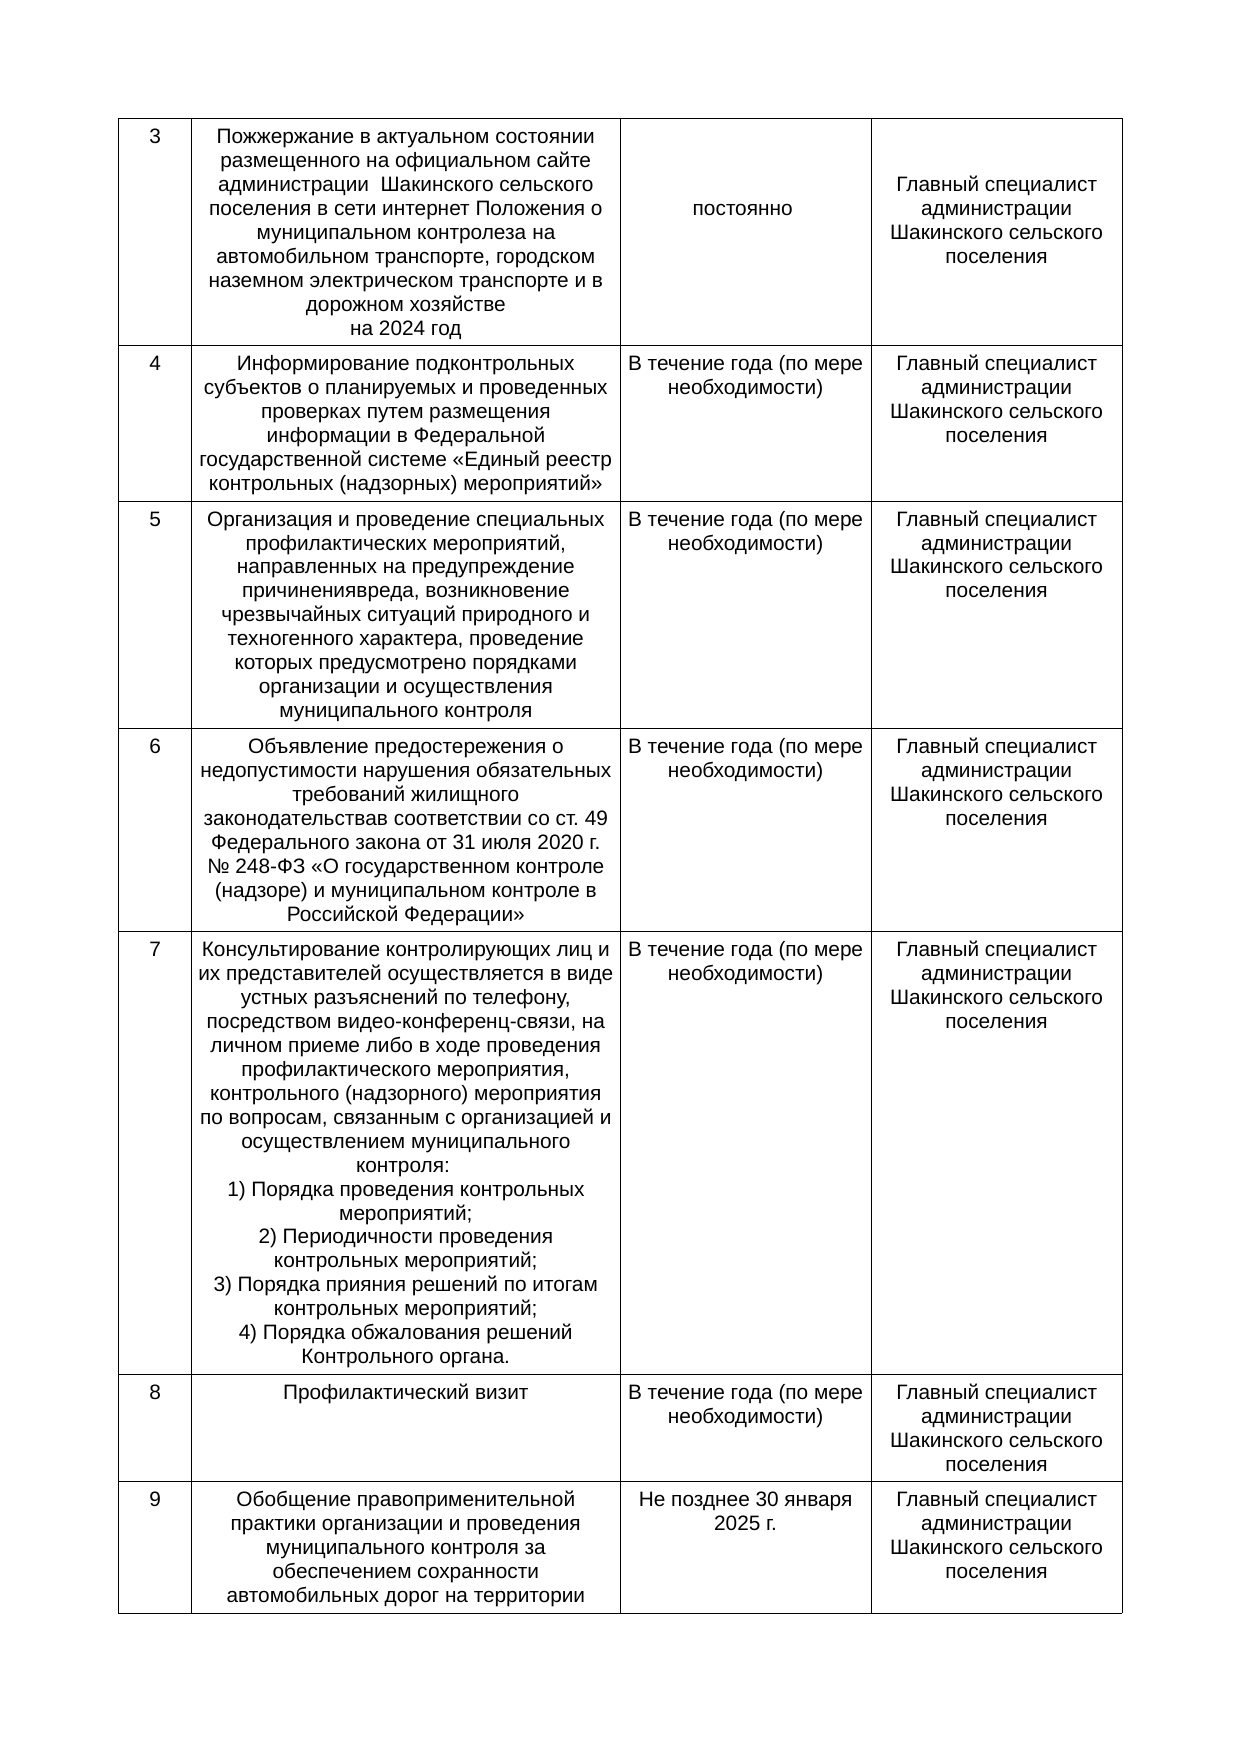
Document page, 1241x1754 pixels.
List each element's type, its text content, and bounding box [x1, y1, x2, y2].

table_cell В течение года (по мере необходимости) [621, 502, 871, 728]
table_cell постоянно [621, 119, 871, 345]
table_cell 3 [119, 119, 191, 345]
table_cell Главный специалист администрации Шакинского сельского поселения [872, 932, 1122, 1374]
table_cell 4 [119, 346, 191, 501]
table_cell Главный специалист администрации Шакинского сельского поселения [872, 1482, 1122, 1613]
table_cell Главный специалист администрации Шакинского сельского поселения [872, 119, 1122, 345]
table_cell Профилактический визит [192, 1375, 620, 1481]
table_cell 6 [119, 729, 191, 931]
table_cell 7 [119, 932, 191, 1374]
table_cell 8 [119, 1375, 191, 1481]
table_cell Не позднее 30 января 2025 г. [621, 1482, 871, 1613]
table_cell Организация и проведение специальных профилактических мероприятий, направленных на предупреждение причинениявреда, возникновение чрезвычайных ситуаций природного и техногенного характера, проведение которых предусмотрено порядками организации и осуществления муниципального контроля [192, 502, 620, 728]
table_cell 9 [119, 1482, 191, 1613]
table_cell Пожжержание в актуальном состоянии размещенного на официальном сайте администрации Шакинского сельского поселения в сети интернет Положения о муниципальном контролеза на автомобильном транспорте, городском наземном электрическом транспорте и в дорожном хозяйстве на 2024 год [192, 119, 620, 345]
table_cell В течение года (по мере необходимости) [621, 1375, 871, 1481]
table_cell В течение года (по мере необходимости) [621, 932, 871, 1374]
table_cell Главный специалист администрации Шакинского сельского поселения [872, 346, 1122, 501]
table_cell Главный специалист администрации Шакинского сельского поселения [872, 729, 1122, 931]
table_cell Информирование подконтрольных субъектов о планируемых и проведенных проверках путем размещения информации в Федеральной государственной системе «Единый реестр контрольных (надзорных) мероприятий» [192, 346, 620, 501]
table_cell 5 [119, 502, 191, 728]
table_cell Главный специалист администрации Шакинского сельского поселения [872, 1375, 1122, 1481]
table_cell Консультирование контролирующих лиц и их представителей осуществляется в виде устных разъяснений по телефону, посредством видео-конференц-связи, на личном приеме либо в ходе проведения профилактического мероприятия, контрольного (надзорного) мероприятия по вопросам, связанным с организацией и осуществлением муниципального контроля: 1) Порядка проведения контрольных мероприятий; 2) Периодичности проведения контрольных мероприятий; 3) Порядка прияния решений по итогам контрольных мероприятий; 4) Порядка обжалования решений Контрольного органа. [192, 932, 620, 1374]
table_cell В течение года (по мере необходимости) [621, 346, 871, 501]
table_cell Обобщение правоприменительной практики организации и проведения муниципального контроля за обеспечением сохранности автомобильных дорог на территории [192, 1482, 620, 1613]
table_cell Главный специалист администрации Шакинского сельского поселения [872, 502, 1122, 728]
table_cell Объявление предостережения о недопустимости нарушения обязательных требований жилищного законодательствав соответствии со ст. 49 Федерального закона от 31 июля 2020 г. № 248-ФЗ «О государственном контроле (надзоре) и муниципальном контроле в Российской Федерации» [192, 729, 620, 931]
table_cell В течение года (по мере необходимости) [621, 729, 871, 931]
